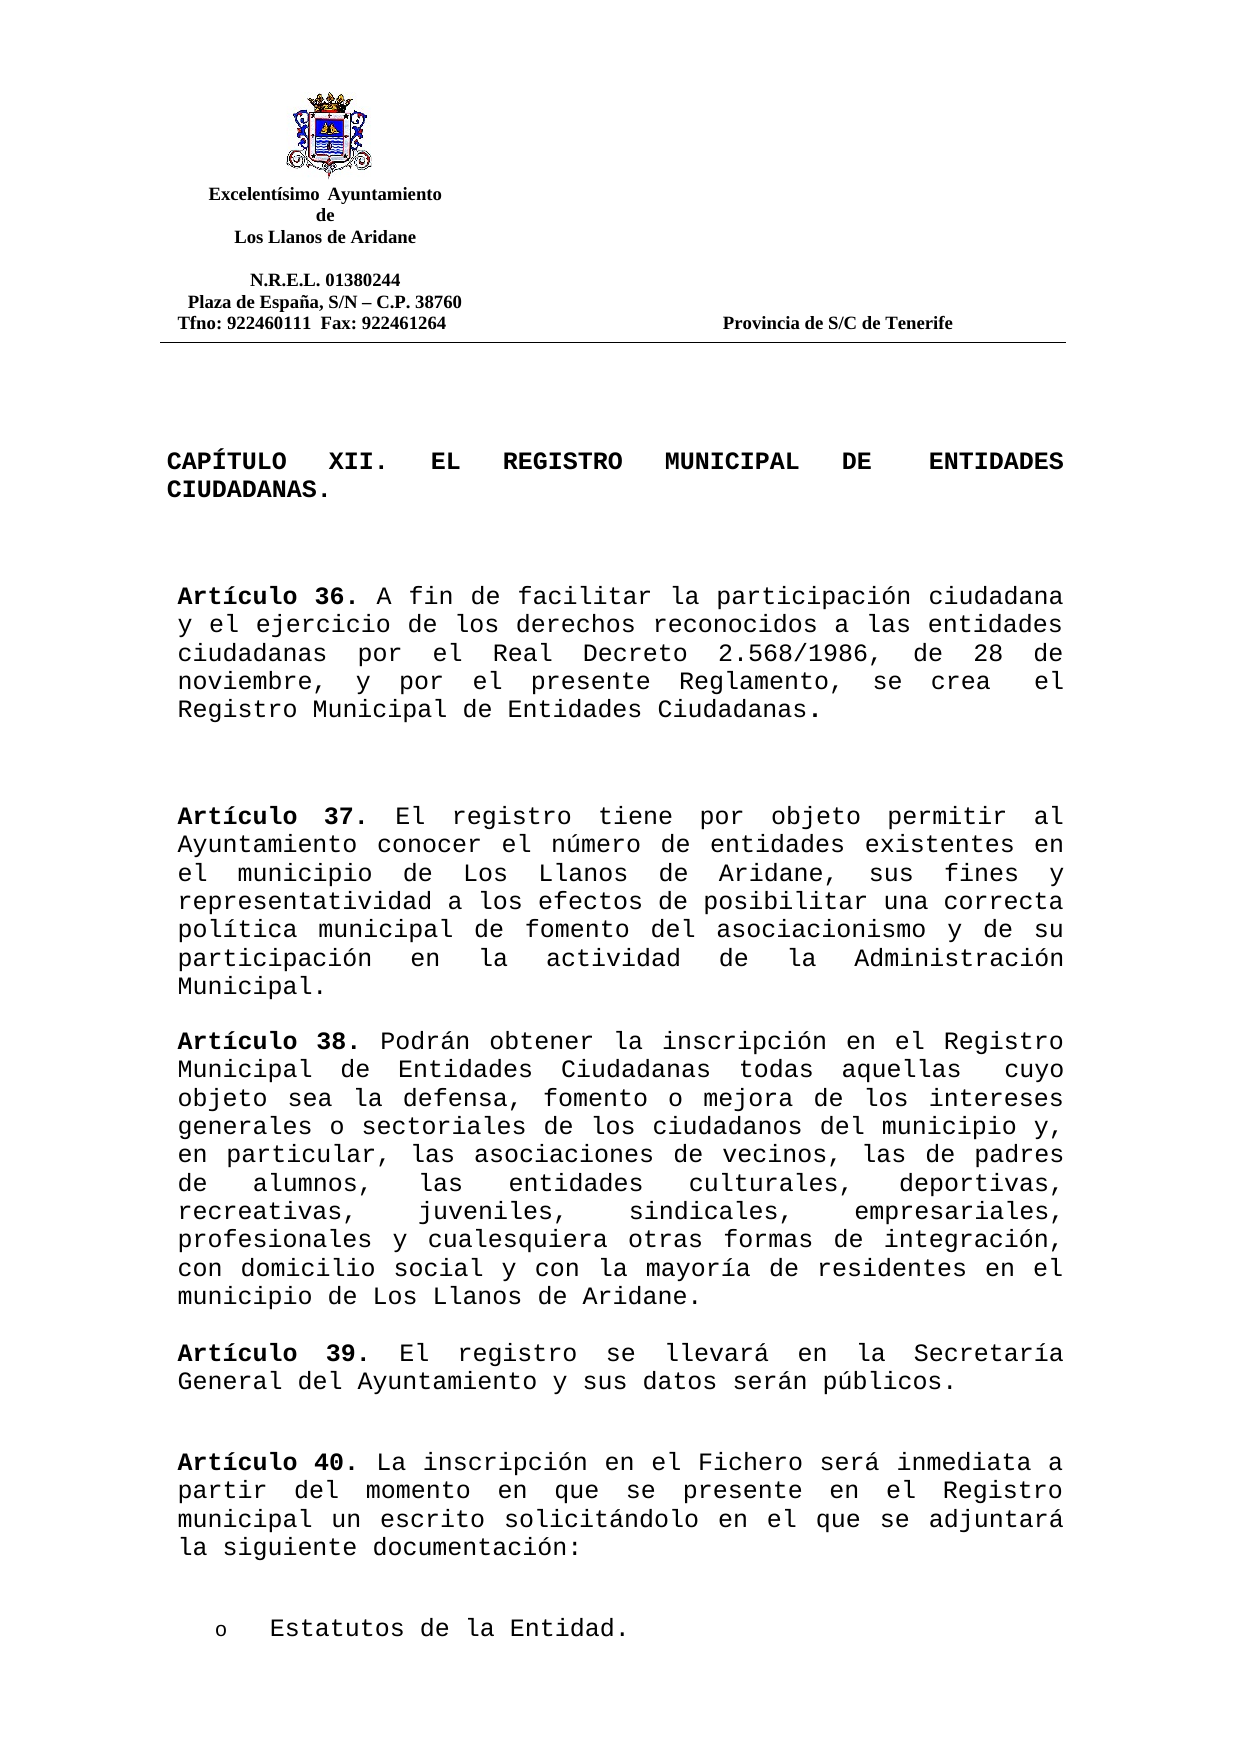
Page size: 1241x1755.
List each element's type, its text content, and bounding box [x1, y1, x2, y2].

text Artículo 36. A fin de facilitar la participación ciudadana y el ejercicio de los derechos reconocidos a las entidades ciudadanas por el Real Decreto 2.568/1986, de 28 de noviembre, y por el presente Reglamento, se crea el Registro Municipal de Entidades Ciudadanas. [177, 583, 1064, 725]
text Artículo 39. El registro se llevará en la Secretaría General del Ayuntamiento y sus datos serán públicos. [177, 1340, 1064, 1397]
subtitle CAPÍTULO XII. EL REGISTRO MUNICIPAL DE ENTIDADES CIUDADANAS. [167, 449, 1064, 505]
text Artículo 38. Podrán obtener la inscripción en el Registro Municipal de Entidades Ciudadanas todas aquellas cuyo objeto sea la defensa, fomento o mejora de los intereses generales o sectoriales de los ciudadanos del municipio y, en particular, las asociaciones de vecinos, las de padres de alumnos, las entidades culturales, deportivas, recreativas, juveniles, sindicales, empresariales, profesionales y cualesquiera otras formas de integración, con domicilio social y con la mayoría de residentes en el municipio de Los Llanos de Aridane. [177, 1028, 1064, 1312]
text Artículo 37. El registro tiene por objeto permitir al Ayuntamiento conocer el número de entidades existentes en el municipio de Los Llanos de Aridane, sus fines y representatividad a los efectos de posibilitar una correcta política municipal de fomento del asociacionismo y de su participación en la actividad de la Administración Municipal. [177, 804, 1064, 1002]
text Artículo 40. La inscripción en el Fichero será inmediata a partir del momento en que se presente en el Registro municipal un escrito solicitándolo en el que se adjuntará la siguiente documentación: [177, 1450, 1064, 1563]
list Estatutos de la Entidad. [214, 1616, 1078, 1644]
